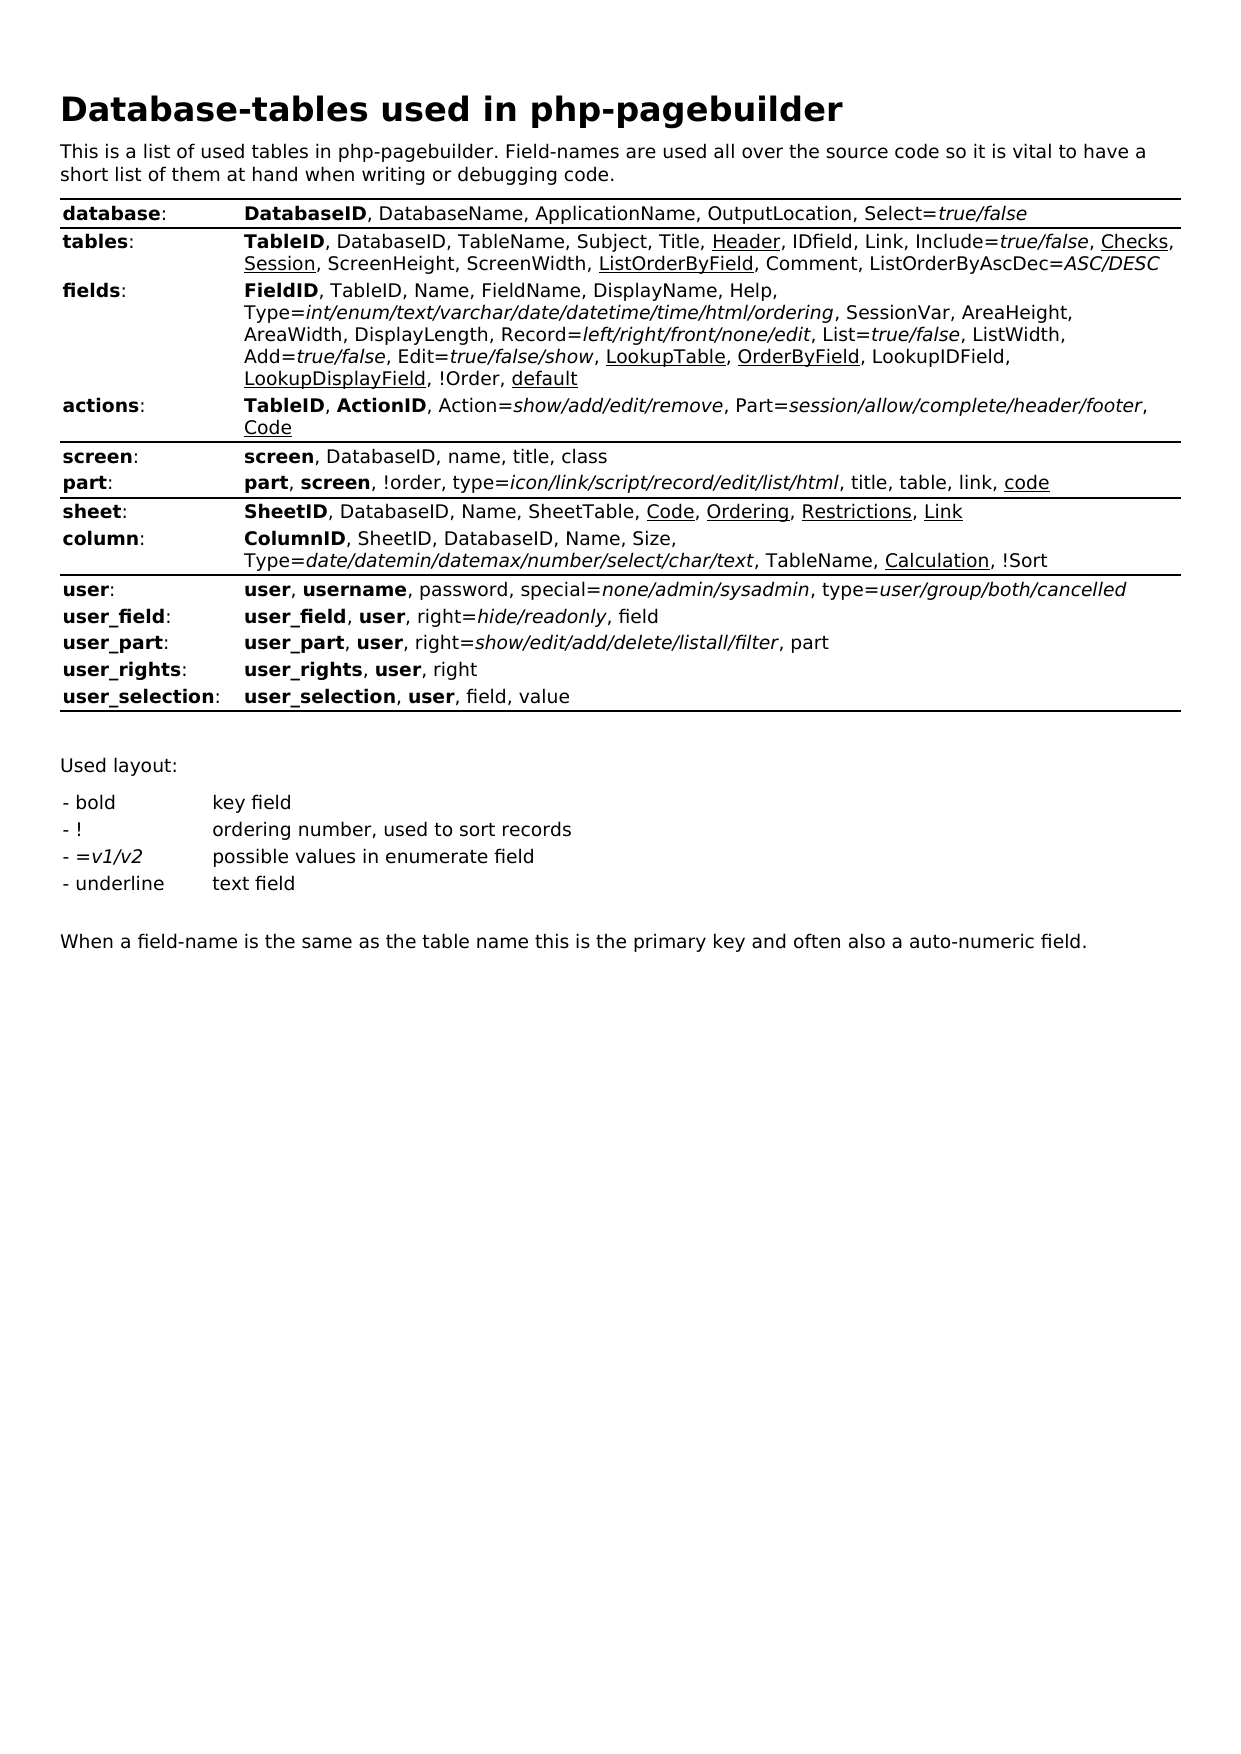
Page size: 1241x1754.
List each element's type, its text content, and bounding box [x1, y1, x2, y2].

table_cell user_part: [60, 630, 241, 657]
table_cell SheetID, DatabaseID, Name, SheetTable, Code, Ordering, Restrictions, Link [241, 499, 1181, 526]
table_cell user_rights: [60, 657, 241, 683]
table_cell screen, DatabaseID, name, title, class [241, 443, 1181, 470]
table_cell user, username, password, special=none/admin/sysadmin, type=user/group/both/cancelled [241, 576, 1181, 603]
table_cell TableID, ActionID, Action=show/add/edit/remove, Part=session/allow/complete/header/footer, Code [241, 392, 1181, 441]
table_cell text field [210, 870, 1181, 897]
table_cell actions: [60, 392, 241, 441]
table_cell possible values in enumerate field [210, 843, 1181, 870]
table_cell - underline [60, 870, 210, 897]
table_cell user_selection: [60, 684, 241, 710]
table_cell fields: [60, 278, 241, 392]
table_cell user_part, user, right=show/edit/add/delete/listall/filter, part [241, 630, 1181, 657]
table_cell FieldID, TableID, Name, FieldName, DisplayName, Help, Type=int/enum/text/varchar/date/datetime/time/html/ordering, SessionVar, AreaHeight, AreaWidth, DisplayLength, Record=left/right/front/none/edit, List=true/false, ListWidth, Add=true/false, Edit=true/false/show, LookupTable, OrderByField, LookupIDField, LookupDisplayField, !Order, default [241, 278, 1181, 392]
table_cell part: [60, 470, 241, 497]
table_cell - =v1/v2 [60, 843, 210, 870]
table_cell - ! [60, 817, 210, 843]
table_cell ColumnID, SheetID, DatabaseID, Name, Size, Type=date/datemin/datemax/number/select/char/text, TableName, Calculation, !Sort [241, 526, 1181, 574]
table_cell column: [60, 526, 241, 574]
table_cell user: [60, 576, 241, 603]
table_header DatabaseID, DatabaseName, ApplicationName, OutputLocation, Select=true/false [241, 200, 1181, 227]
table_cell user_rights, user, right [241, 657, 1181, 683]
table_cell screen: [60, 443, 241, 470]
table_header key field [210, 790, 1181, 817]
text This is a list of used tables in php-pagebuilder. Field-names are used all over the source code so it is vital to have a short list of them at hand when writing or debugging code. [60, 141, 1181, 185]
text Used layout: [60, 755, 1181, 777]
table_cell user_selection, user, field, value [241, 684, 1181, 710]
table_cell part, screen, !order, type=icon/link/script/record/edit/list/html, title, table, link, code [241, 470, 1181, 497]
table_cell tables: [60, 229, 241, 278]
text When a field-name is the same as the table name this is the primary key and often also a auto-numeric field. [60, 931, 1181, 953]
table_header database: [60, 200, 241, 227]
subtitle Database-tables used in php-pagebuilder [60, 90, 1181, 129]
table_cell user_field, user, right=hide/readonly, field [241, 603, 1181, 630]
table_cell user_field: [60, 603, 241, 630]
table_cell TableID, DatabaseID, TableName, Subject, Title, Header, IDfield, Link, Include=true/false, Checks, Session, ScreenHeight, ScreenWidth, ListOrderByField, Comment, ListOrderByAscDec=ASC/DESC [241, 229, 1181, 278]
table_header - bold [60, 790, 210, 817]
table_cell ordering number, used to sort records [210, 817, 1181, 843]
table_cell sheet: [60, 499, 241, 526]
